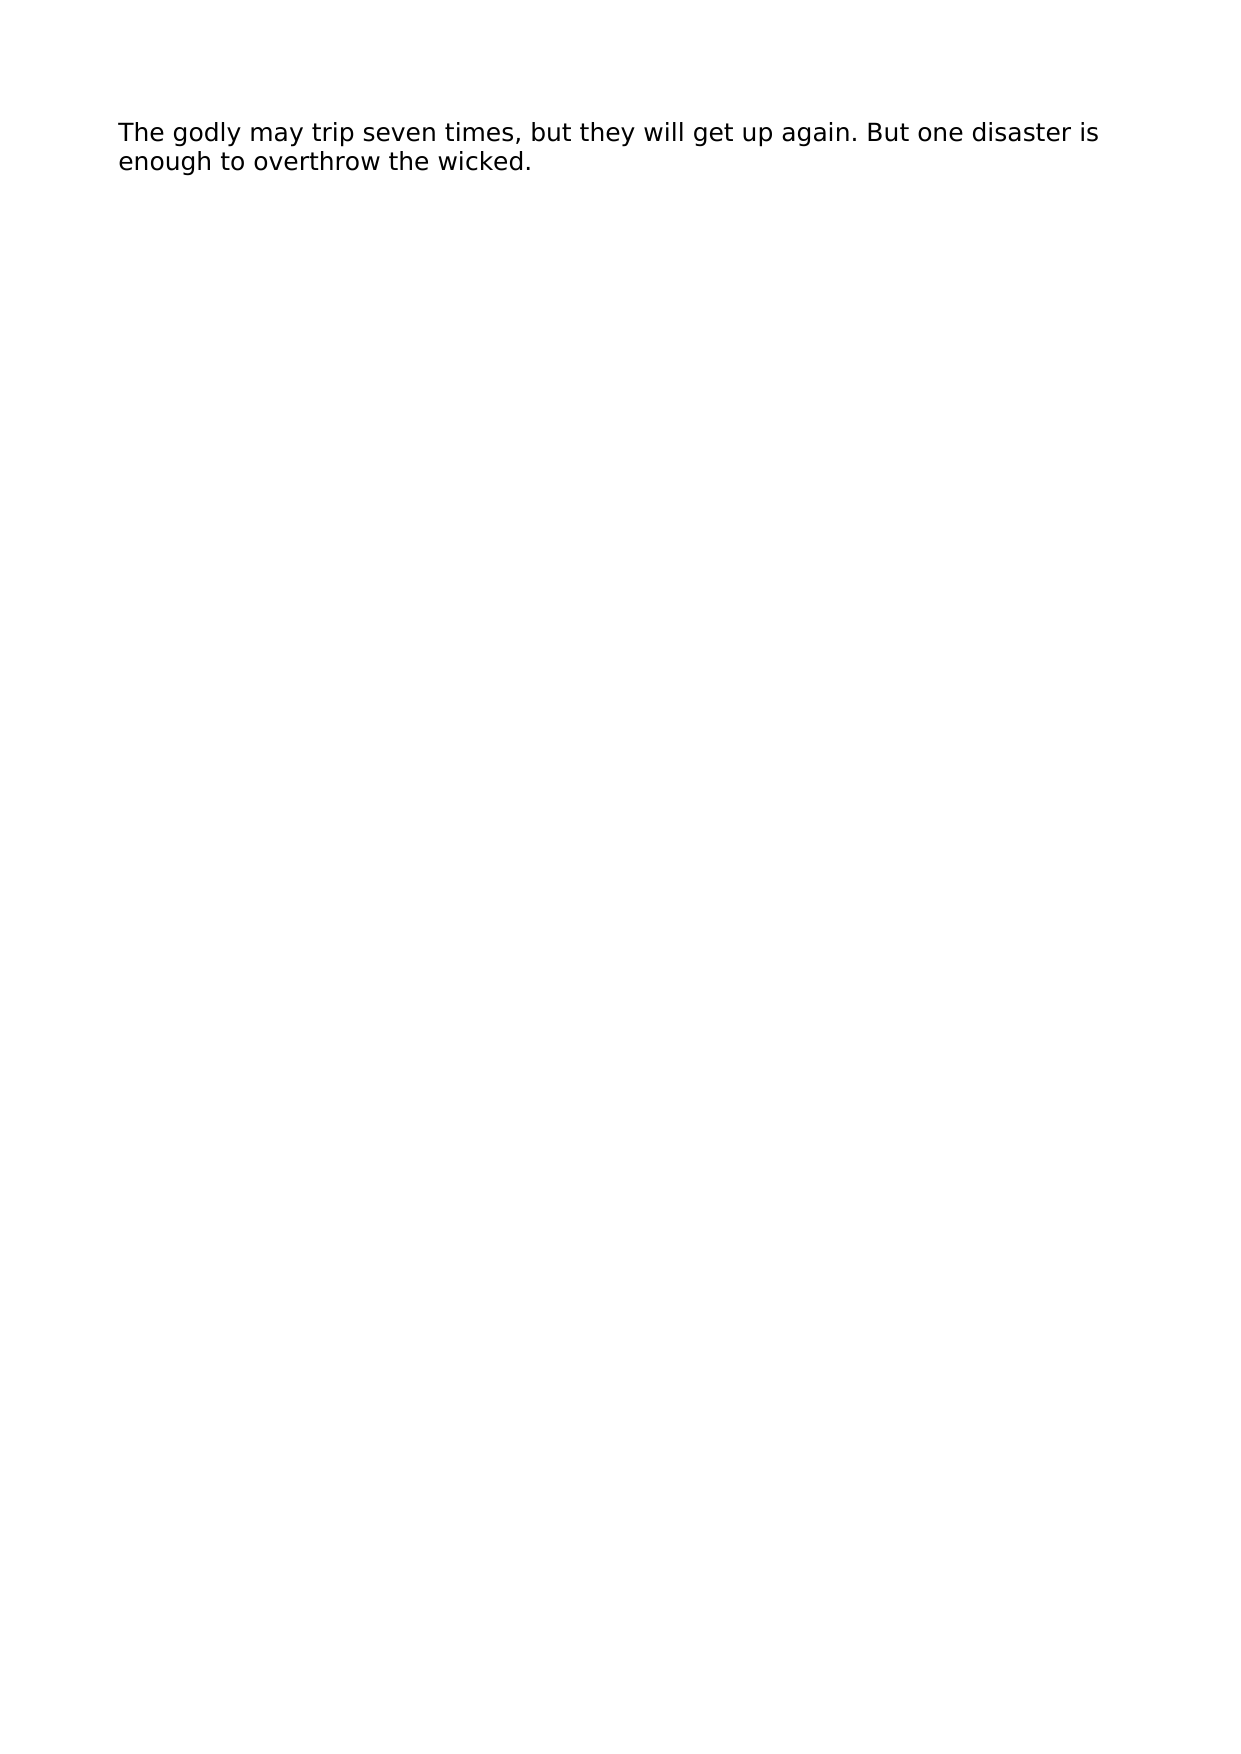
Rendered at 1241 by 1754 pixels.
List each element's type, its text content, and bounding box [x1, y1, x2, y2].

text The godly may trip seven times, but they will get up again. But one disaster is enough to overthrow the wicked. [118, 118, 1122, 176]
